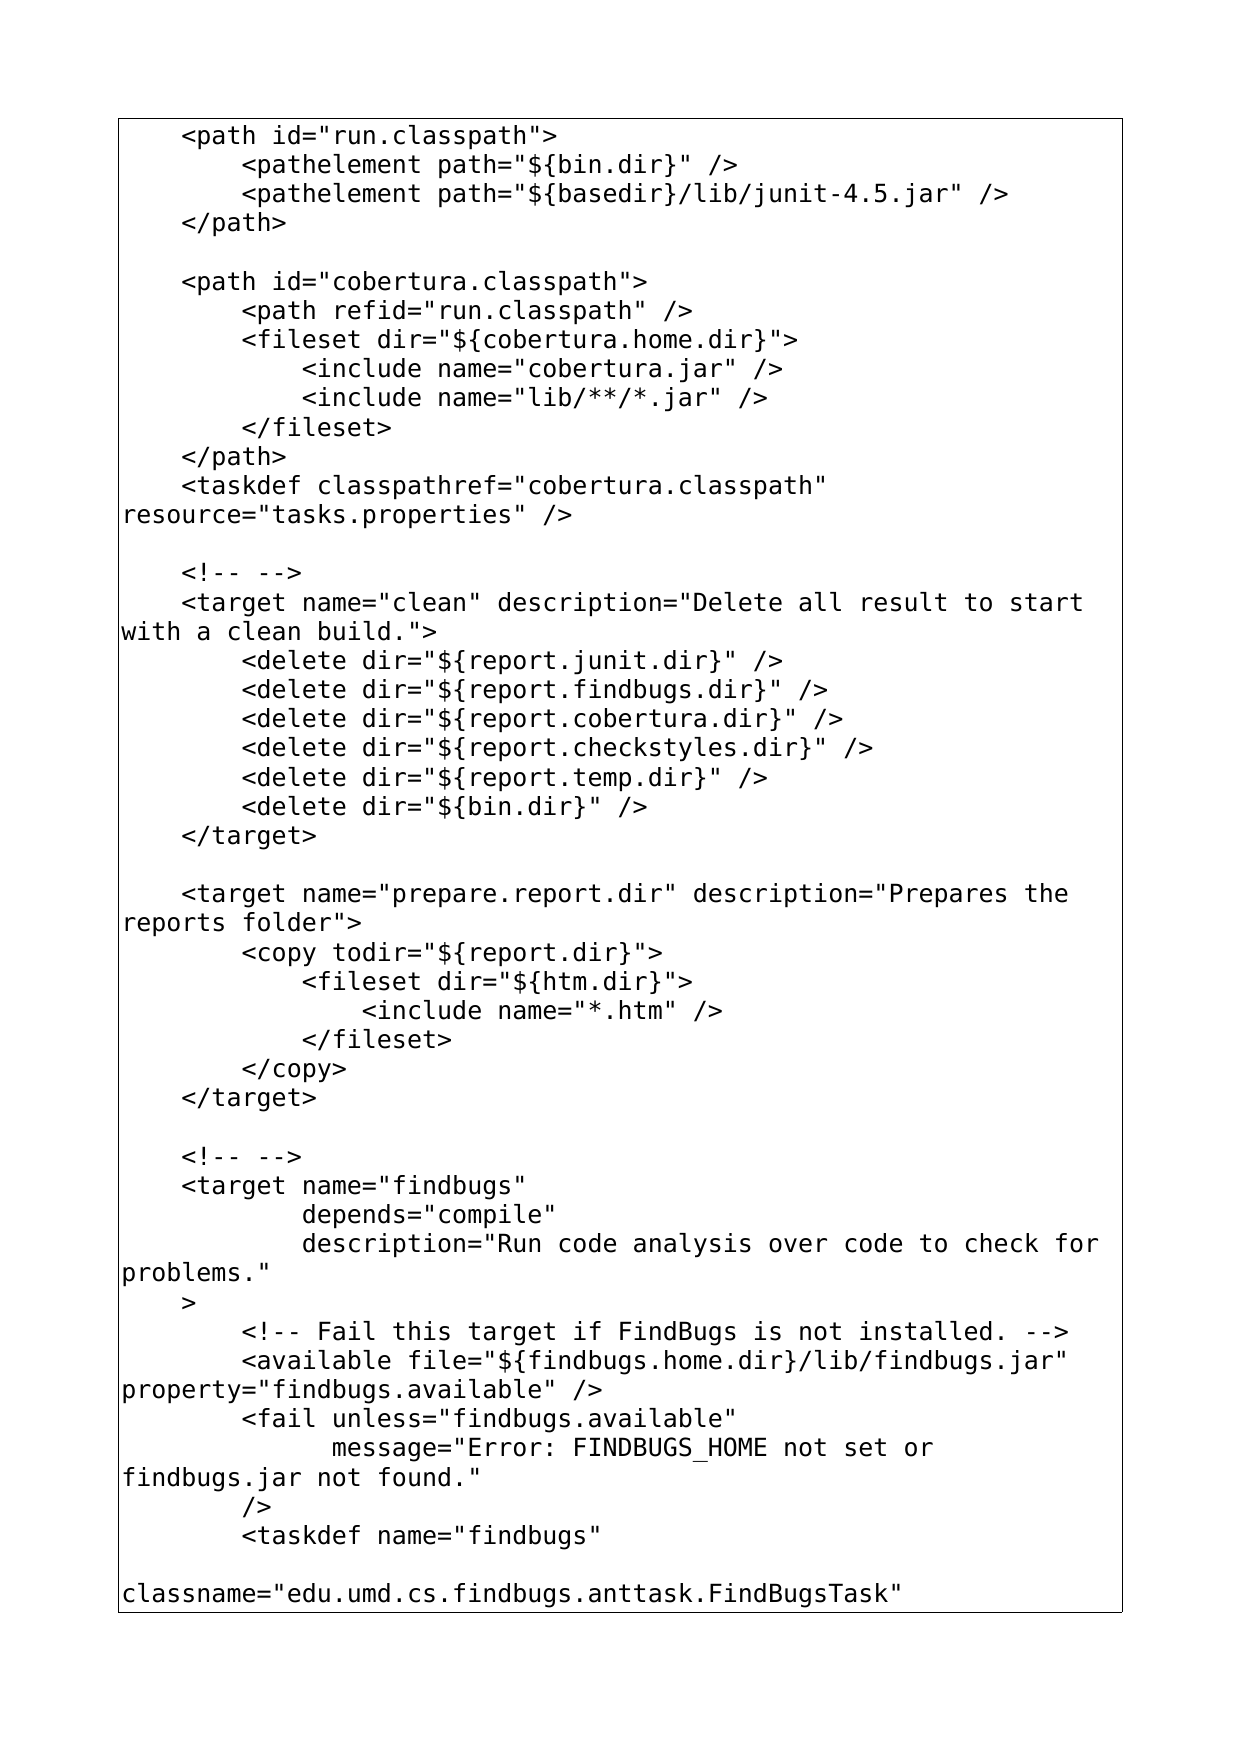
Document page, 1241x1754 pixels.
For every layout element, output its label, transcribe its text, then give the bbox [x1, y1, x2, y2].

table_header <path id="run.classpath"> <pathelement path="${bin.dir}" /> <pathelement path="${basedir}/lib/junit-4.5.jar" /> </path> <path id="cobertura.classpath"> <path refid="run.classpath" /> <fileset dir="${cobertura.home.dir}"> <include name="cobertura.jar" /> <include name="lib/**/*.jar" /> </fileset> </path> <taskdef classpathref="cobertura.classpath" resource="tasks.properties" /> <!-- --> <target name="clean" description="Delete all result to start with a clean build."> <delete dir="${report.junit.dir}" /> <delete dir="${report.findbugs.dir}" /> <delete dir="${report.cobertura.dir}" /> <delete dir="${report.checkstyles.dir}" /> <delete dir="${report.temp.dir}" /> <delete dir="${bin.dir}" /> </target> <target name="prepare.report.dir" description="Prepares the reports folder"> <copy todir="${report.dir}"> <fileset dir="${htm.dir}"> <include name="*.htm" /> </fileset> </copy> </target> <!-- --> <target name="findbugs" depends="compile" description="Run code analysis over code to check for problems." > <!-- Fail this target if FindBugs is not installed. --> <available file="${findbugs.home.dir}/lib/findbugs.jar" property="findbugs.available" /> <fail unless="findbugs.available" message="Error: FINDBUGS_HOME not set or findbugs.jar not found." /> <taskdef name="findbugs" classname="edu.umd.cs.findbugs.anttask.FindBugsTask" [119, 119, 1122, 1612]
